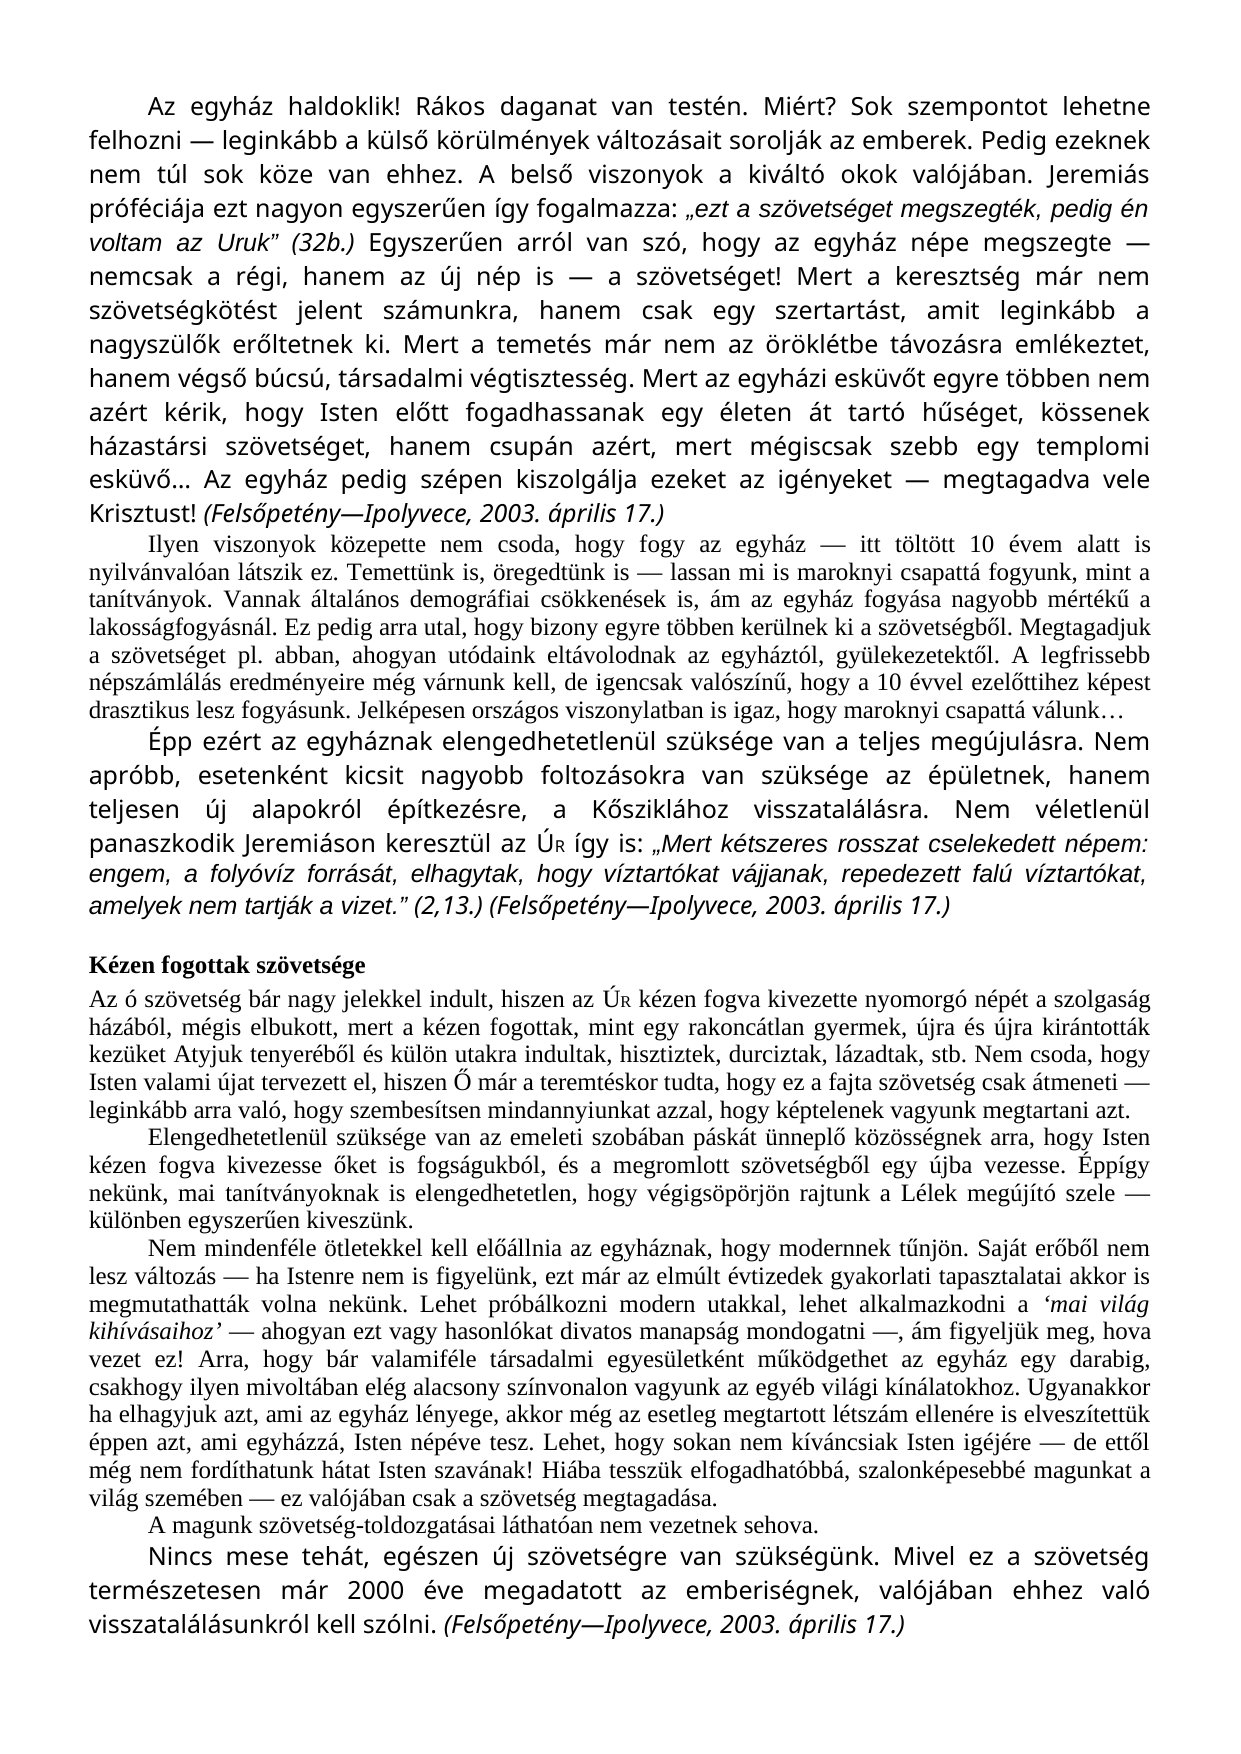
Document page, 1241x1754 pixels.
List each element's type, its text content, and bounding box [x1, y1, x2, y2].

text Nem mindenféle ötletekkel kell előállnia az egyháznak, hogy modernnek tűnjön. Saját erőből nem lesz változás ― ha Istenre nem is figyelünk, ezt már az elmúlt évtizedek gyakorlati tapasztalatai akkor is megmutathatták volna nekünk. Lehet próbálkozni modern utakkal, lehet alkalmazkodni a ‘mai világ kihívásaihoz’ ― ahogyan ezt vagy hasonlókat divatos manapság mondogatni ―, ám figyeljük meg, hova vezet ez! Arra, hogy bár valamiféle társadalmi egyesületként működgethet az egyház egy darabig, csakhogy ilyen mivoltában elég alacsony színvonalon vagyunk az egyéb világi kínálatokhoz. Ugyanakkor ha elhagyjuk azt, ami az egyház lényege, akkor még az esetleg megtartott létszám ellenére is elveszítettük éppen azt, ami egyházzá, Isten népéve tesz. Lehet, hogy sokan nem kíváncsiak Isten igéjére ― de ettől még nem fordíthatunk hátat Isten szavának! Hiába tesszük elfogadhatóbbá, szalonképesebbé magunkat a világ szemében ― ez valójában csak a szövetség megtagadása. [88, 1234, 1152, 1511]
text Elengedhetetlenül szüksége van az emeleti szobában páskát ünneplő közösségnek arra, hogy Isten kézen fogva kivezesse őket is fogságukból, és a megromlott szövetségből egy újba vezesse. Éppígy nekünk, mai tanítványoknak is elengedhetetlen, hogy végigsöpörjön rajtunk a Lélek megújító szele ― különben egyszerűen kiveszünk. [88, 1123, 1152, 1234]
text Nincs mese tehát, egészen új szövetségre van szükségünk. Mivel ez a szövetség természetesen már 2000 éve megadatott az emberiségnek, valójában ehhez való visszatalálásunkról kell szólni. (Felsőpetény―Ipolyvece, 2003. április 17.) [88, 1539, 1152, 1641]
text Ilyen viszonyok közepette nem csoda, hogy fogy az egyház ― itt töltött 10 évem alatt is nyilvánvalóan látszik ez. Temettünk is, öregedtünk is ― lassan mi is maroknyi csapattá fogyunk, mint a tanítványok. Vannak általános demográfiai csökkenések is, ám az egyház fogyása nagyobb mértékű a lakosságfogyásnál. Ez pedig arra utal, hogy bizony egyre többen kerülnek ki a szövetségből. Megtagadjuk a szövetséget pl. abban, ahogyan utódaink eltávolodnak az egyháztól, gyülekezetektől. A legfrissebb népszámlálás eredményeire még várnunk kell, de igencsak valószínű, hogy a 10 évvel ezelőttihez képest drasztikus lesz fogyásunk. Jelképesen országos viszonylatban is igaz, hogy maroknyi csapattá válunk… [88, 530, 1152, 724]
text Épp ezért az egyháznak elengedhetetlenül szüksége van a teljes megújulásra. Nem apróbb, esetenként kicsit nagyobb foltozásokra van szüksége az épületnek, hanem teljesen új alapokról építkezésre, a Kősziklához visszatalálásra. Nem véletlenül panaszkodik Jeremiáson keresztül az Úr így is: „Mert kétszeres rosszat cselekedett népem: engem, a folyóvíz forrását, elhagytak, hogy víztartókat vájjanak, repedezett falú víztartókat, amelyek nem tartják a vizet.” (2,13.) (Felsőpetény―Ipolyvece, 2003. április 17.) [88, 724, 1152, 922]
text Az ó szövetség bár nagy jelekkel indult, hiszen az Úr kézen fogva kivezette nyomorgó népét a szolgaság házából, mégis elbukott, mert a kézen fogottak, mint egy rakoncátlan gyermek, újra és újra kirántották kezüket Atyjuk tenyeréből és külön utakra indultak, hisztiztek, durciztak, lázadtak, stb. Nem csoda, hogy Isten valami újat tervezett el, hiszen Ő már a teremtéskor tudta, hogy ez a fajta szövetség csak átmeneti ― leginkább arra való, hogy szembesítsen mindannyiunkat azzal, hogy képtelenek vagyunk megtartani azt. [88, 985, 1152, 1123]
text A magunk szövetség-toldozgatásai láthatóan nem vezetnek sehova. [88, 1511, 1152, 1539]
subtitle Kézen fogottak szövetsége [88, 951, 1152, 979]
text Az egyház haldoklik! Rákos daganat van testén. Miért? Sok szempontot lehetne felhozni — leginkább a külső körülmények változásait sorolják az emberek. Pedig ezeknek nem túl sok köze van ehhez. A belső viszonyok a kiváltó okok valójában. Jeremiás próféciája ezt nagyon egyszerűen így fogalmazza: „ezt a szövetséget megszegték, pedig én voltam az Uruk” (32b.) Egyszerűen arról van szó, hogy az egyház népe megszegte — nemcsak a régi, hanem az új nép is — a szövetséget! Mert a keresztség már nem szövetségkötést jelent számunkra, hanem csak egy szertartást, amit leginkább a nagyszülők erőltetnek ki. Mert a temetés már nem az öröklétbe távozásra emlékeztet, hanem végső búcsú, társadalmi végtisztesség. Mert az egyházi esküvőt egyre többen nem azért kérik, hogy Isten előtt fogadhassanak egy életen át tartó hűséget, kössenek házastársi szövetséget, hanem csupán azért, mert mégiscsak szebb egy templomi esküvő… Az egyház pedig szépen kiszolgálja ezeket az igényeket — megtagadva vele Krisztust! (Felsőpetény―Ipolyvece, 2003. április 17.) [88, 88, 1152, 530]
